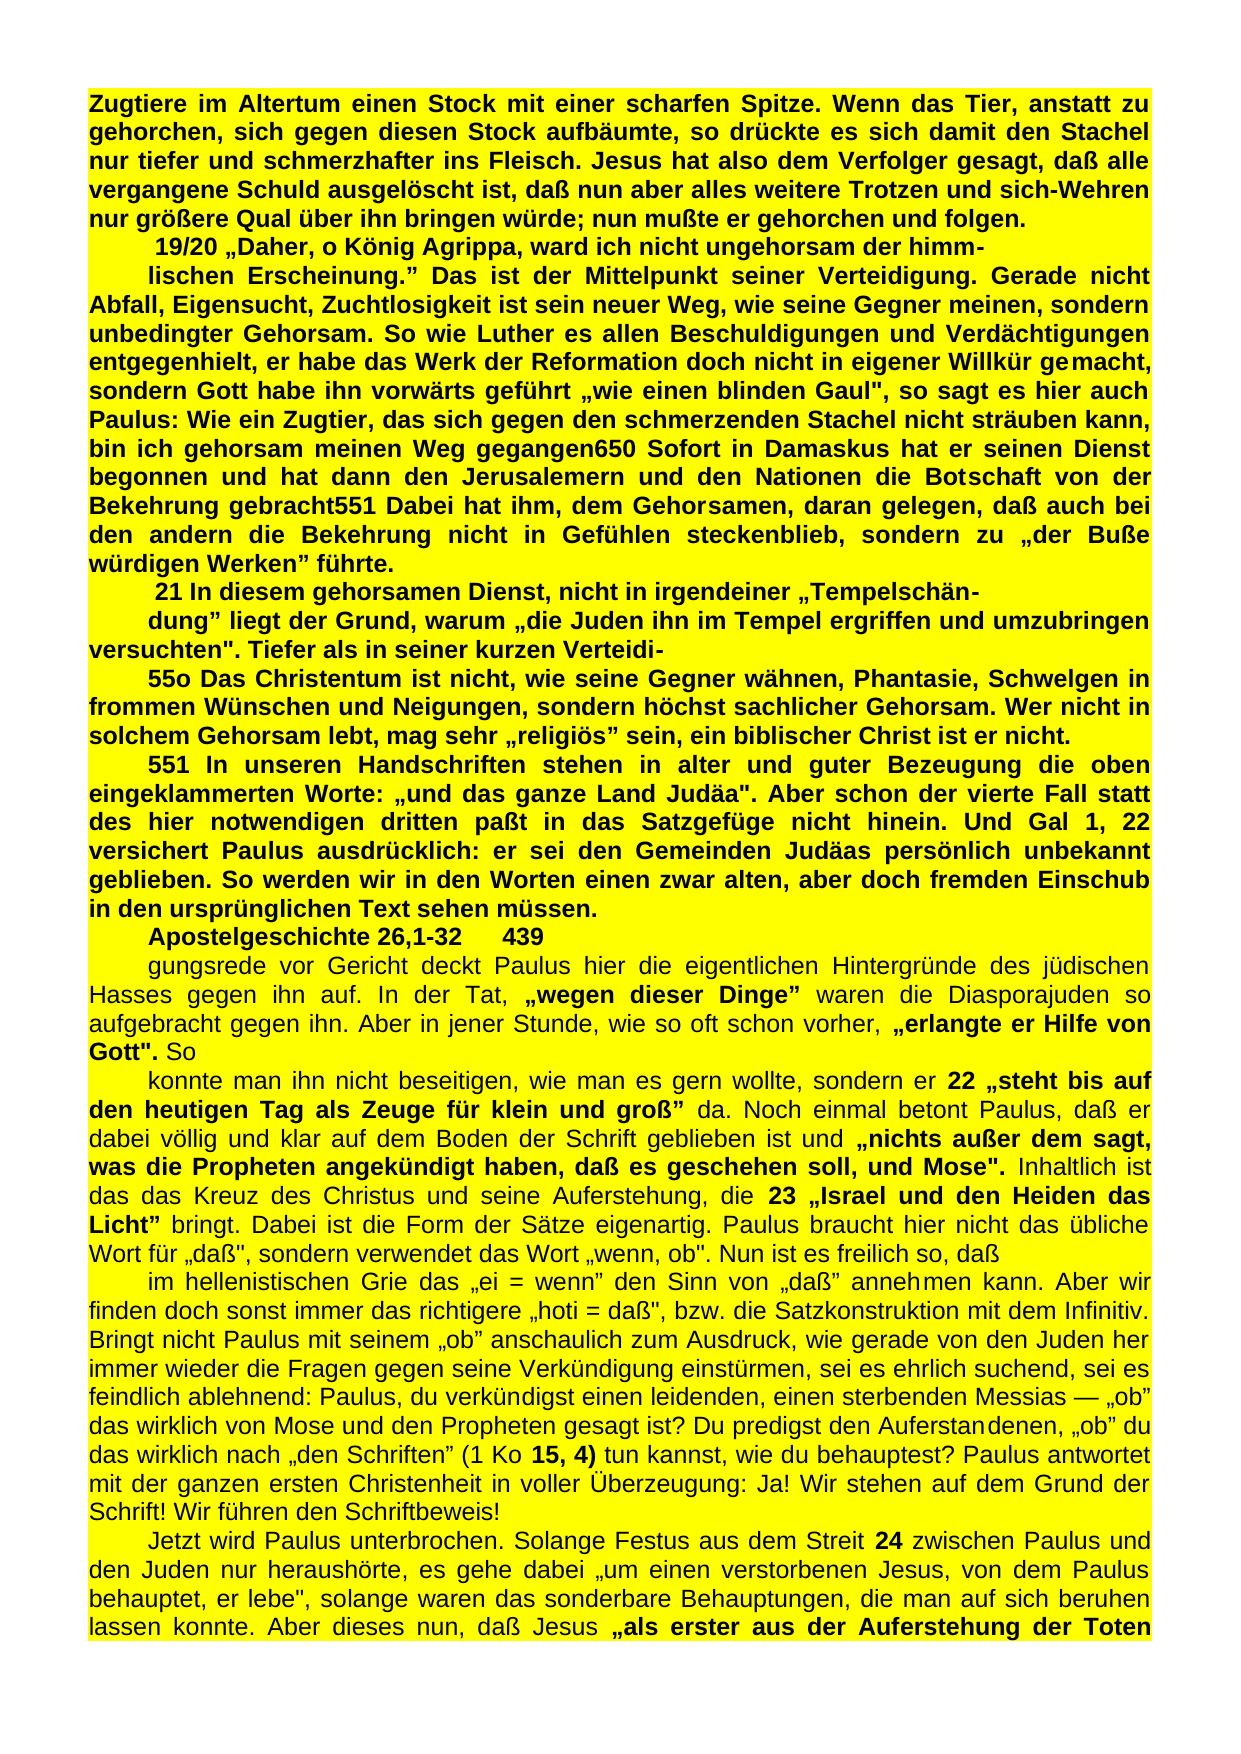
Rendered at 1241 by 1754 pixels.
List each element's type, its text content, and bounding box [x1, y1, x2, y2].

text Zugtiere im Altertum einen Stock mit einer scharfen Spitze. Wenn das Tier, anstatt zu gehorchen, sich gegen diesen Stock aufbäumte, so drückte es sich damit den Stachel nur tiefer und schmerzhafter ins Fleisch. Jesus hat also dem Verfolger gesagt, daß alle vergangene Schuld ausgelöscht ist, daß nun aber alles weitere Trotzen und sich-Wehren nur größere Qual über ihn bringen würde; nun mußte er gehorchen und folgen. [88, 88, 1152, 232]
text Apostelgeschichte 26,1-32 439 [88, 922, 1152, 951]
text dung” liegt der Grund, warum „die Juden ihn im Tempel ergriffen und umzubringen versuchten". Tiefer als in seiner kurzen Verteidi‑ [88, 606, 1152, 663]
text lischen Erscheinung.” Das ist der Mittelpunkt seiner Verteidigung. Gerade nicht Abfall, Eigensucht, Zuchtlosigkeit ist sein neuer Weg, wie seine Gegner meinen, sondern unbedingter Gehorsam. So wie Luther es allen Beschuldigungen und Verdächtigungen entgegenhielt, er habe das Werk der Reformation doch nicht in eigener Willkür ge­macht, sondern Gott habe ihn vorwärts geführt „wie einen blinden Gaul", so sagt es hier auch Paulus: Wie ein Zugtier, das sich gegen den schmerzenden Stachel nicht sträuben kann, bin ich gehorsam meinen Weg gegangen650 Sofort in Damaskus hat er seinen Dienst begonnen und hat dann den Jerusalemern und den Nationen die Bot­schaft von der Bekehrung gebracht551 Dabei hat ihm, dem Gehor­samen, daran gelegen, daß auch bei den andern die Bekehrung nicht in Gefühlen steckenblieb, sondern zu „der Buße würdigen Werken” führte. [88, 261, 1152, 577]
text 19/20 „Daher, o König Agrippa, ward ich nicht ungehorsam der himm‑ [88, 232, 1152, 261]
text 21 In diesem gehorsamen Dienst, nicht in irgendeiner „Tempelschän‑ [88, 577, 1152, 606]
text gungsrede vor Gericht deckt Paulus hier die eigentlichen Hintergründe des jüdischen Hasses gegen ihn auf. In der Tat, „wegen dieser Dinge” waren die Diasporajuden so aufgebracht gegen ihn. Aber in jener Stunde, wie so oft schon vorher, „erlangte er Hilfe von Gott". So [88, 951, 1152, 1066]
text Jetzt wird Paulus unterbrochen. Solange Festus aus dem Streit 24 zwischen Paulus und den Juden nur heraushörte, es gehe dabei „um einen verstorbenen Jesus, von dem Paulus behauptet, er lebe", so­lange waren das sonderbare Behauptungen, die man auf sich beruhen lassen konnte. Aber dieses nun, daß Jesus „als erster aus der Auf­erstehung der Toten [88, 1526, 1152, 1641]
text im hellenistischen Grie das „ei = wenn” den Sinn von „daß” anneh­men kann. Aber wir finden doch sonst immer das richtigere „hoti = daß", bzw. die Satzkonstruktion mit dem Infinitiv. Bringt nicht Paulus mit seinem „ob” anschaulich zum Ausdruck, wie gerade von den Juden her immer wieder die Fragen gegen seine Verkündigung einstürmen, sei es ehrlich suchend, sei es feindlich ablehnend: Paulus, du verkün­digst einen leidenden, einen sterbenden Messias — „ob” das wirklich von Mose und den Propheten gesagt ist? Du predigst den Auferstan­denen, „ob” du das wirklich nach „den Schriften” (1 Ko 15, 4) tun kannst, wie du behauptest? Paulus antwortet mit der ganzen ersten Christenheit in voller Überzeugung: Ja! Wir stehen auf dem Grund der Schrift! Wir führen den Schriftbeweis! [88, 1267, 1152, 1526]
text 55o Das Christentum ist nicht, wie seine Gegner wähnen, Phantasie, Schwelgen in from­men Wünschen und Neigungen, sondern höchst sachlicher Gehorsam. Wer nicht in solchem Gehorsam lebt, mag sehr „religiös” sein, ein biblischer Christ ist er nicht. [88, 663, 1152, 750]
text konnte man ihn nicht beseitigen, wie man es gern wollte, sondern er 22 „steht bis auf den heutigen Tag als Zeuge für klein und groß” da. Noch einmal betont Paulus, daß er dabei völlig und klar auf dem Boden der Schrift geblieben ist und „nichts außer dem sagt, was die Propheten angekündigt haben, daß es geschehen soll, und Mose". Inhaltlich ist das das Kreuz des Christus und seine Auferstehung, die 23 „Israel und den Heiden das Licht” bringt. Dabei ist die Form der Sätze eigenartig. Paulus braucht hier nicht das übliche Wort für „daß", sondern verwendet das Wort „wenn, ob". Nun ist es freilich so, daß [88, 1066, 1152, 1267]
text 551 In unseren Handschriften stehen in alter und guter Bezeugung die oben eingeklam­merten Worte: „und das ganze Land Judäa". Aber schon der vierte Fall statt des hier notwendigen dritten paßt in das Satzgefüge nicht hinein. Und Gal 1, 22 versichert Pau­lus ausdrücklich: er sei den Gemeinden Judäas persönlich unbekannt geblieben. So werden wir in den Worten einen zwar alten, aber doch fremden Einschub in den ur­sprünglichen Text sehen müssen. [88, 750, 1152, 922]
